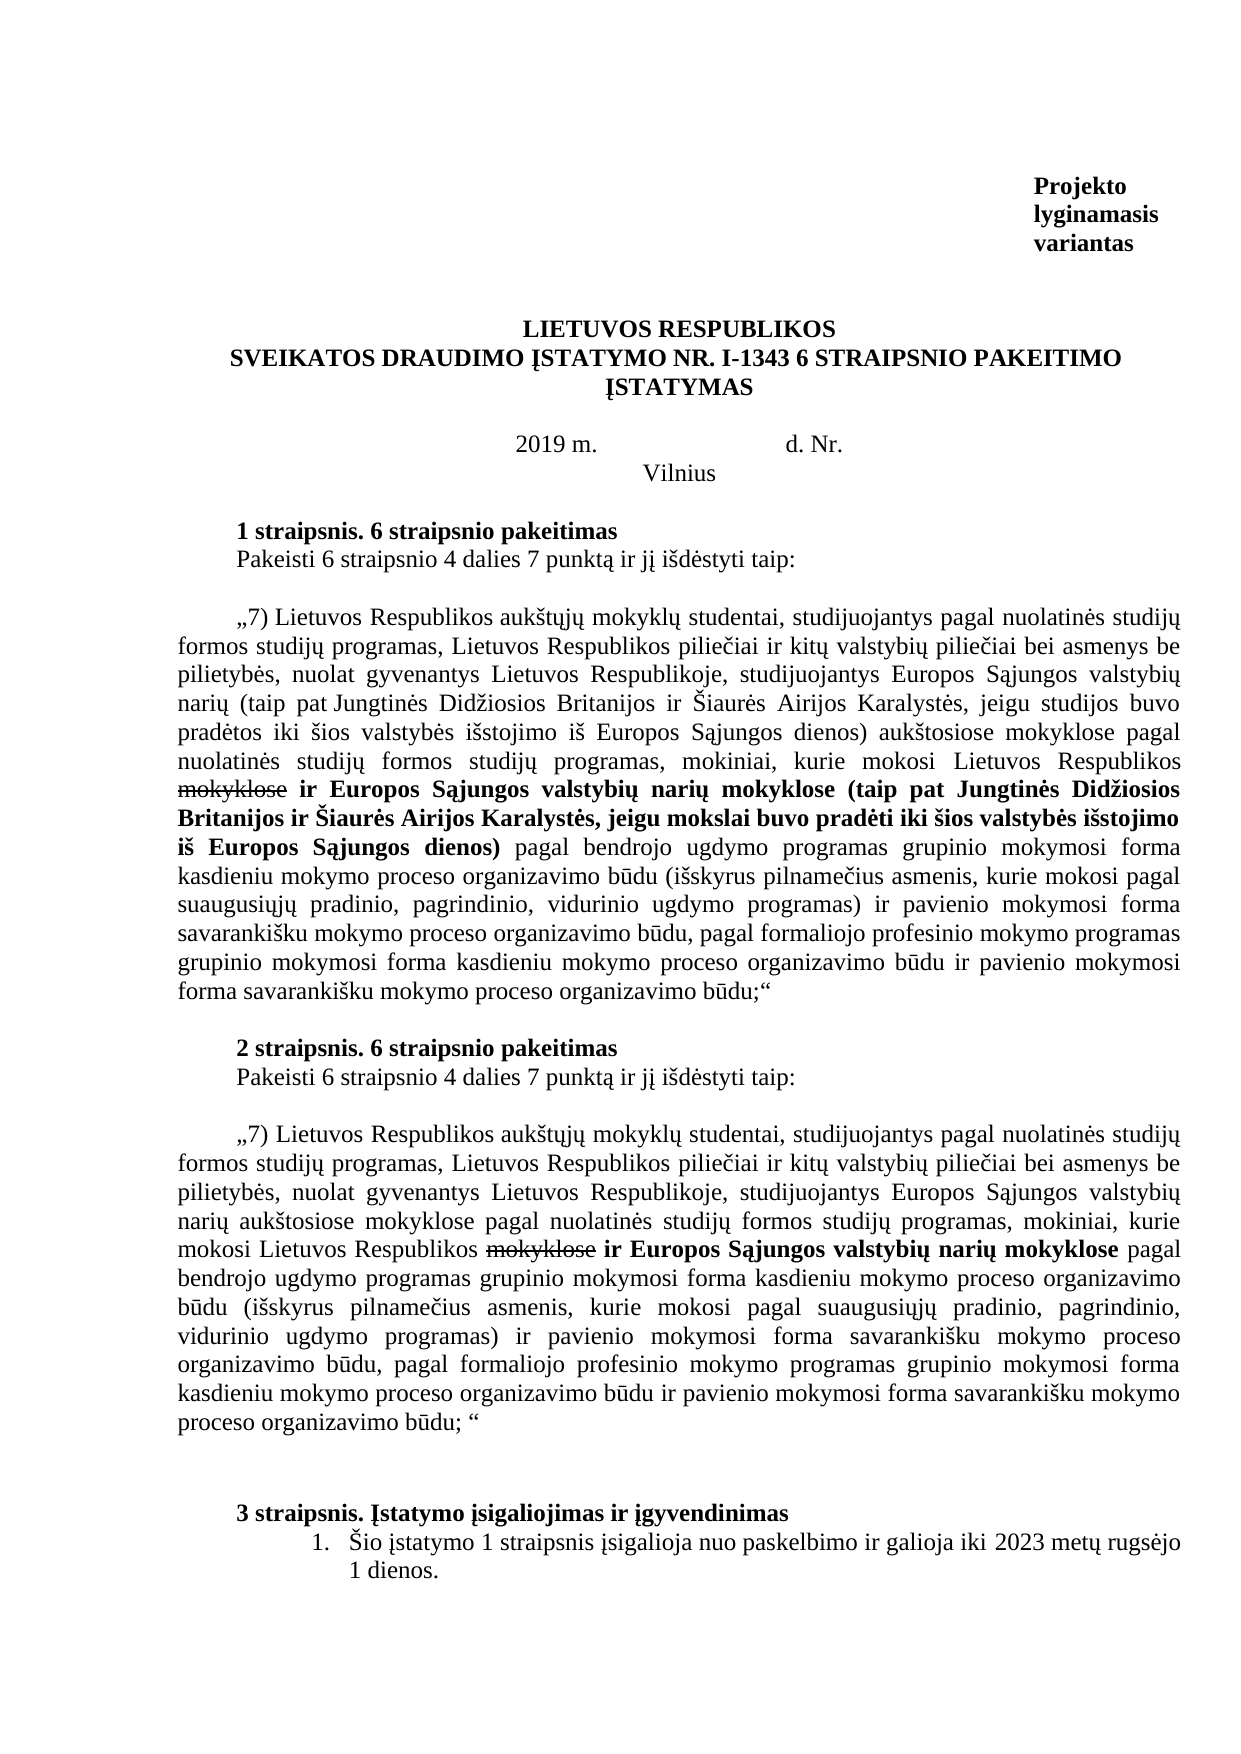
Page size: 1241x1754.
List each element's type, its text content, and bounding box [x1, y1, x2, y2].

text Pakeisti 6 straipsnio 4 dalies 7 punktą ir jį išdėstyti taip: [177, 1062, 1181, 1091]
text „7) Lietuvos Respublikos aukštųjų mokyklų studentai, studijuojantys pagal nuolatinės studijų formos studijų programas, Lietuvos Respublikos piliečiai ir kitų valstybių piliečiai bei asmenys be pilietybės, nuolat gyvenantys Lietuvos Respublikoje, studijuojantys Europos Sąjungos valstybių narių aukštosiose mokyklose pagal nuolatinės studijų formos studijų programas, mokiniai, kurie mokosi Lietuvos Respublikos mokyklose ir Europos Sąjungos valstybių narių mokyklose pagal bendrojo ugdymo programas grupinio mokymosi forma kasdieniu mokymo proceso organizavimo būdu (išskyrus pilnamečius asmenis, kurie mokosi pagal suaugusiųjų pradinio, pagrindinio, vidurinio ugdymo programas) ir pavienio mokymosi forma savarankišku mokymo proceso organizavimo būdu, pagal formaliojo profesinio mokymo programas grupinio mokymosi forma kasdieniu mokymo proceso organizavimo būdu ir pavienio mokymosi forma savarankišku mokymo proceso organizavimo būdu; “ [177, 1119, 1181, 1436]
text 1 straipsnis. 6 straipsnio pakeitimas [177, 516, 1181, 544]
text Pakeisti 6 straipsnio 4 dalies 7 punktą ir jį išdėstyti taip: [177, 544, 1181, 573]
text 2019 m. d. Nr. [177, 429, 1181, 458]
text SVEIKATOS DRAUDIMO ĮSTATYMO NR. I-1343 6 STRAIPSNIO PAKEITIMO [177, 343, 1181, 372]
text Vilnius [177, 458, 1181, 487]
text ĮSTATYMAS [177, 372, 1181, 401]
text Projekto lyginamasis variantas [1034, 171, 1181, 257]
text 3 straipsnis. Įstatymo įsigaliojimas ir įgyvendinimas [177, 1498, 1181, 1527]
text LIETUVOS RESPUBLIKOS [177, 314, 1181, 343]
text „7) Lietuvos Respublikos aukštųjų mokyklų studentai, studijuojantys pagal nuolatinės studijų formos studijų programas, Lietuvos Respublikos piliečiai ir kitų valstybių piliečiai bei asmenys be pilietybės, nuolat gyvenantys Lietuvos Respublikoje, studijuojantys Europos Sąjungos valstybių narių (taip pat Jungtinės Didžiosios Britanijos ir Šiaurės Airijos Karalystės, jeigu studijos buvo pradėtos iki šios valstybės išstojimo iš Europos Sąjungos dienos) aukštosiose mokyklose pagal nuolatinės studijų formos studijų programas, mokiniai, kurie mokosi Lietuvos Respublikos mokyklose ir Europos Sąjungos valstybių narių mokyklose (taip pat Jungtinės Didžiosios Britanijos ir Šiaurės Airijos Karalystės, jeigu mokslai buvo pradėti iki šios valstybės išstojimo iš Europos Sąjungos dienos) pagal bendrojo ugdymo programas grupinio mokymosi forma kasdieniu mokymo proceso organizavimo būdu (išskyrus pilnamečius asmenis, kurie mokosi pagal suaugusiųjų pradinio, pagrindinio, vidurinio ugdymo programas) ir pavienio mokymosi forma savarankišku mokymo proceso organizavimo būdu, pagal formaliojo profesinio mokymo programas grupinio mokymosi forma kasdieniu mokymo proceso organizavimo būdu ir pavienio mokymosi forma savarankišku mokymo proceso organizavimo būdu;“ [177, 602, 1181, 1004]
list Šio įstatymo 1 straipsnis įsigalioja nuo paskelbimo ir galioja iki 2023 metų rugsėjo 1 dienos. [311, 1527, 1181, 1584]
text 2 straipsnis. 6 straipsnio pakeitimas [177, 1033, 1181, 1062]
